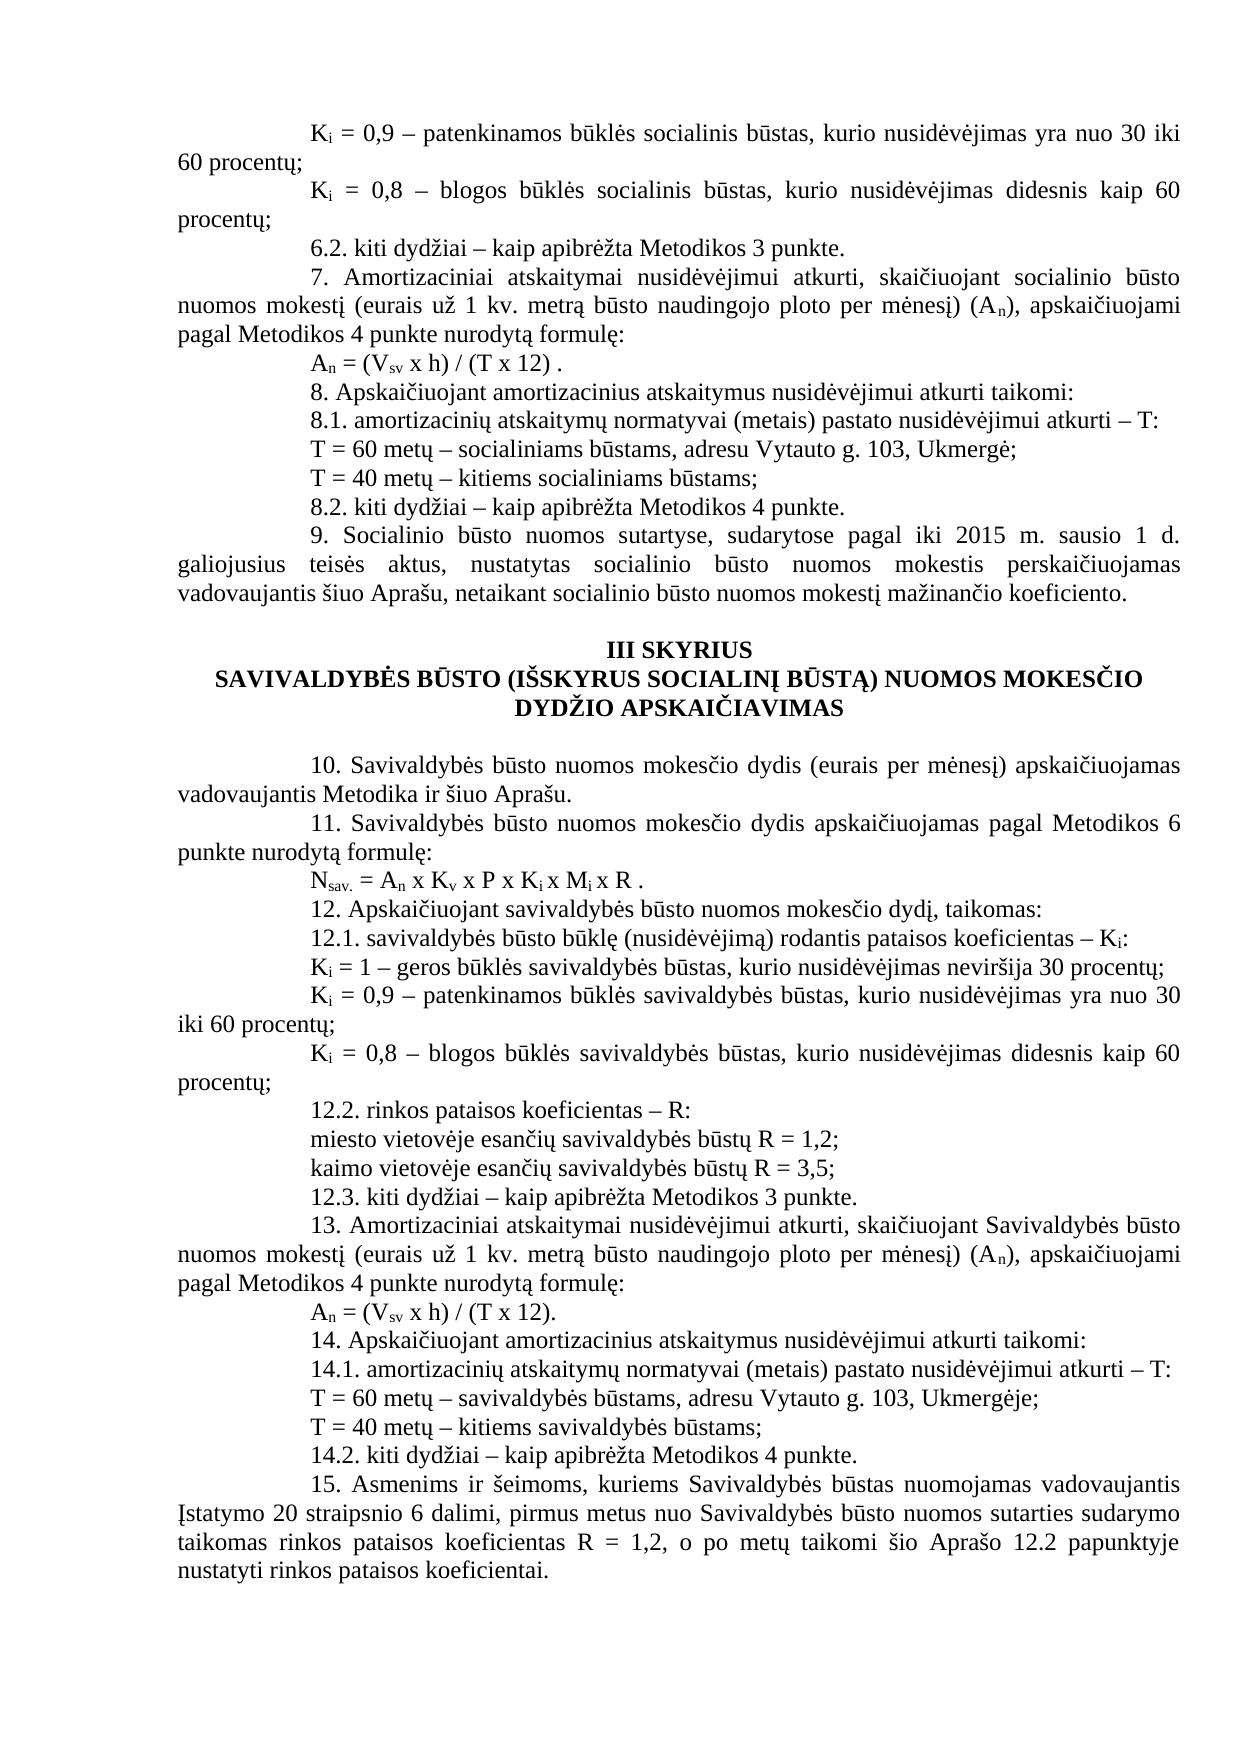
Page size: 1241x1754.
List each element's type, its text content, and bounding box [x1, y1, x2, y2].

text 14.1. amortizacinių atskaitymų normatyvai (metais) pastato nusidėvėjimui atkurti – T: [177, 1354, 1181, 1383]
text Ki = 0,9 – patenkinamos būklės socialinis būstas, kurio nusidėvėjimas yra nuo 30 iki 60 procentų; [177, 118, 1181, 176]
text 11. Savivaldybės būsto nuomos mokesčio dydis apskaičiuojamas pagal Metodikos 6 punkte nurodytą formulę: [177, 808, 1181, 866]
text 10. Savivaldybės būsto nuomos mokesčio dydis (eurais per mėnesį) apskaičiuojamas vadovaujantis Metodika ir šiuo Aprašu. [177, 751, 1181, 808]
text 8. Apskaičiuojant amortizacinius atskaitymus nusidėvėjimui atkurti taikomi: [177, 377, 1181, 406]
text 14. Apskaičiuojant amortizacinius atskaitymus nusidėvėjimui atkurti taikomi: [177, 1326, 1181, 1354]
text 7. Amortizaciniai atskaitymai nusidėvėjimui atkurti, skaičiuojant socialinio būsto nuomos mokestį (eurais už 1 kv. metrą būsto naudingojo ploto per mėnesį) (An), apskaičiuojami pagal Metodikos 4 punkte nurodytą formulę: [177, 262, 1181, 348]
text miesto vietovėje esančių savivaldybės būstų R = 1,2; [177, 1124, 1181, 1153]
text T = 40 metų – kitiems savivaldybės būstams; [177, 1412, 1181, 1441]
text 12.1. savivaldybės būsto būklę (nusidėvėjimą) rodantis pataisos koeficientas – Ki: [177, 923, 1181, 952]
text 13. Amortizaciniai atskaitymai nusidėvėjimui atkurti, skaičiuojant Savivaldybės būsto nuomos mokestį (eurais už 1 kv. metrą būsto naudingojo ploto per mėnesį) (An), apskaičiuojami pagal Metodikos 4 punkte nurodytą formulę: [177, 1211, 1181, 1297]
text Ki = 0,8 – blogos būklės socialinis būstas, kurio nusidėvėjimas didesnis kaip 60 procentų; [177, 176, 1181, 233]
text 14.2. kiti dydžiai – kaip apibrėžta Metodikos 4 punkte. [177, 1441, 1181, 1469]
text 8.1. amortizacinių atskaitymų normatyvai (metais) pastato nusidėvėjimui atkurti – T: [177, 406, 1181, 434]
text T = 60 metų – socialiniams būstams, adresu Vytauto g. 103, Ukmergė; [177, 434, 1181, 463]
text 6.2. kiti dydžiai – kaip apibrėžta Metodikos 3 punkte. [177, 233, 1181, 262]
text 8.2. kiti dydžiai – kaip apibrėžta Metodikos 4 punkte. [177, 492, 1181, 521]
text kaimo vietovėje esančių savivaldybės būstų R = 3,5; [177, 1153, 1181, 1182]
text III SKYRIUS [177, 636, 1181, 664]
text T = 40 metų – kitiems socialiniams būstams; [177, 463, 1181, 492]
text An = (Vsv x h) / (T x 12). [177, 1297, 1181, 1326]
text 12. Apskaičiuojant savivaldybės būsto nuomos mokesčio dydį, taikomas: [177, 894, 1181, 923]
text SAVIVALDYBĖS BŪSTO (IŠSKYRUS SOCIALINĮ BŪSTĄ) NUOMOS MOKESČIO DYDŽIO APSKAIČIAVIMAS [177, 664, 1181, 722]
text 9. Socialinio būsto nuomos sutartyse, sudarytose pagal iki 2015 m. sausio 1 d. galiojusius teisės aktus, nustatytas socialinio būsto nuomos mokestis perskaičiuojamas vadovaujantis šiuo Aprašu, netaikant socialinio būsto nuomos mokestį mažinančio koeficiento. [177, 521, 1181, 607]
text Ki = 0,9 – patenkinamos būklės savivaldybės būstas, kurio nusidėvėjimas yra nuo 30 iki 60 procentų; [177, 981, 1181, 1038]
text Nsav. = An x Kv x P x Ki x Mi x R . [177, 866, 1181, 894]
text 12.3. kiti dydžiai – kaip apibrėžta Metodikos 3 punkte. [177, 1182, 1181, 1211]
text Ki = 1 – geros būklės savivaldybės būstas, kurio nusidėvėjimas neviršija 30 procentų; [177, 952, 1181, 981]
text Ki = 0,8 – blogos būklės savivaldybės būstas, kurio nusidėvėjimas didesnis kaip 60 procentų; [177, 1038, 1181, 1096]
text 12.2. rinkos pataisos koeficientas – R: [177, 1096, 1181, 1124]
text T = 60 metų – savivaldybės būstams, adresu Vytauto g. 103, Ukmergėje; [177, 1383, 1181, 1412]
text An = (Vsv x h) / (T x 12) . [177, 348, 1181, 377]
text 15. Asmenims ir šeimoms, kuriems Savivaldybės būstas nuomojamas vadovaujantis Įstatymo 20 straipsnio 6 dalimi, pirmus metus nuo Savivaldybės būsto nuomos sutarties sudarymo taikomas rinkos pataisos koeficientas R = 1,2, o po metų taikomi šio Aprašo 12.2 papunktyje nustatyti rinkos pataisos koeficientai. [177, 1469, 1181, 1584]
